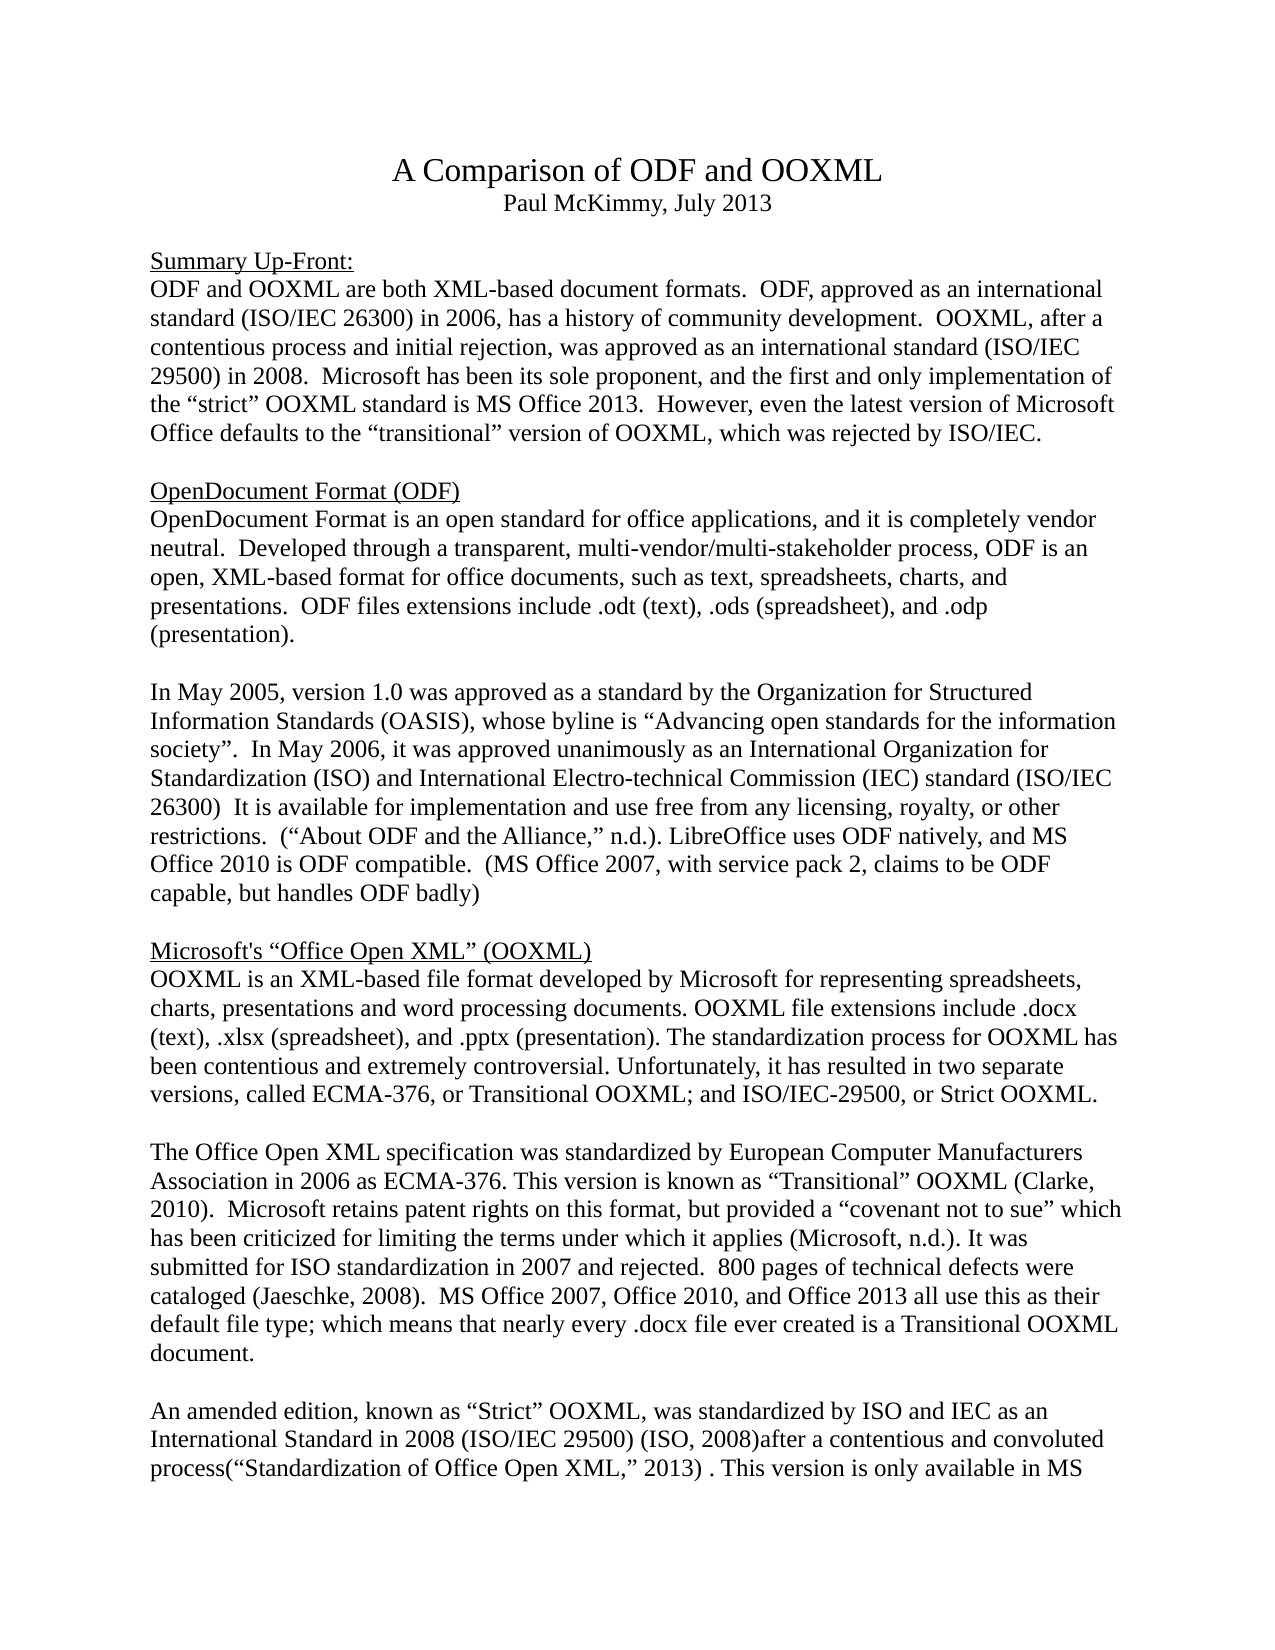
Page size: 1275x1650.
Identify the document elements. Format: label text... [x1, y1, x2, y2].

text An amended edition, known as “Strict” OOXML, was standardized by ISO and IEC as an International Standard in 2008 (ISO/IEC 29500) (ISO, 2008)after a contentious and convoluted process(“Standardization of Office Open XML,” 2013) . This version is only available in MS [150, 1396, 1125, 1482]
text OpenDocument Format is an open standard for office applications, and it is completely vendor neutral. Developed through a transparent, multi-vendor/multi-stakeholder process, ODF is an open, XML-based format for office documents, such as text, spreadsheets, charts, and presentations. ODF files extensions include .odt (text), .ods (spreadsheet), and .odp (presentation). [150, 504, 1125, 648]
text Summary Up-Front: [150, 246, 1125, 274]
text OpenDocument Format (ODF) [150, 476, 1125, 504]
text OOXML is an XML-based file format developed by Microsoft for representing spreadsheets, charts, presentations and word processing documents. OOXML file extensions include .docx (text), .xlsx (spreadsheet), and .pptx (presentation). The standardization process for OOXML has been contentious and extremely controversial. Unfortunately, it has resulted in two separate versions, called ECMA-376, or Transitional OOXML; and ISO/IEC-29500, or Strict OOXML. [150, 964, 1125, 1108]
text The Office Open XML specification was standardized by European Computer Manufacturers Association in 2006 as ECMA-376. This version is known as “Transitional” OOXML (Clarke, 2010). Microsoft retains patent rights on this format, but provided a “covenant not to sue” which has been criticized for limiting the terms under which it applies (Microsoft, n.d.). It was submitted for ISO standardization in 2007 and rejected. 800 pages of technical defects were cataloged (Jaeschke, 2008). MS Office 2007, Office 2010, and Office 2013 all use this as their default file type; which means that nearly every .docx file ever created is a Transitional OOXML document. [150, 1137, 1125, 1367]
text Paul McKimmy, July 2013 [150, 188, 1125, 217]
text ODF and OOXML are both XML-based document formats. ODF, approved as an international standard (ISO/IEC 26300) in 2006, has a history of community development. OOXML, after a contentious process and initial rejection, was approved as an international standard (ISO/IEC 29500) in 2008. Microsoft has been its sole proponent, and the first and only implementation of the “strict” OOXML standard is MS Office 2013. However, even the latest version of Microsoft Office defaults to the “transitional” version of OOXML, which was rejected by ISO/IEC. [150, 274, 1125, 447]
text A Comparison of ODF and OOXML [150, 150, 1125, 188]
text In May 2005, version 1.0 was approved as a standard by the Organization for Structured Information Standards (OASIS), whose byline is “Advancing open standards for the information society”. In May 2006, it was approved unanimously as an International Organization for Standardization (ISO) and International Electro-technical Commission (IEC) standard (ISO/IEC 26300) It is available for implementation and use free from any licensing, royalty, or other restrictions. (“About ODF and the Alliance,” n.d.). LibreOffice uses ODF natively, and MS Office 2010 is ODF compatible. (MS Office 2007, with service pack 2, claims to be ODF capable, but handles ODF badly) [150, 677, 1125, 907]
text Microsoft's “Office Open XML” (OOXML) [150, 936, 1125, 964]
